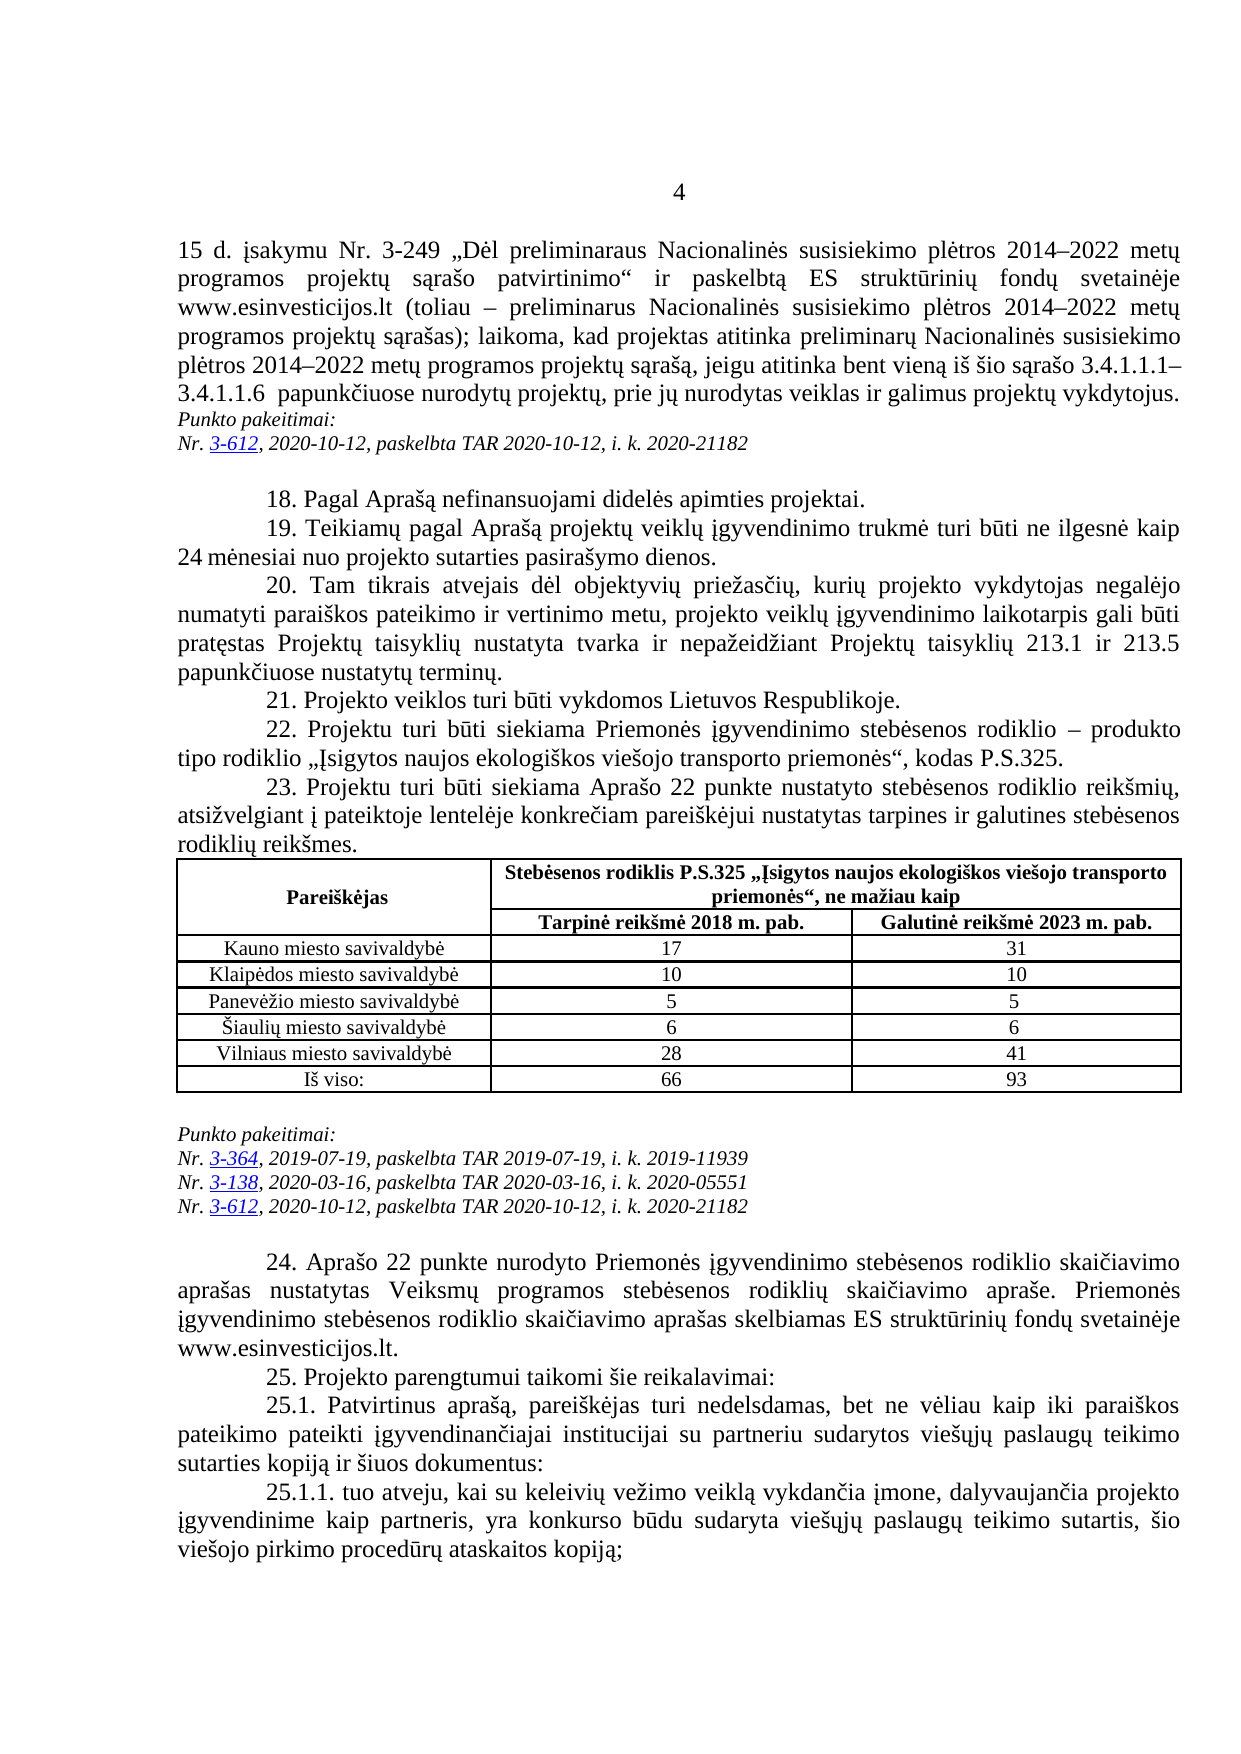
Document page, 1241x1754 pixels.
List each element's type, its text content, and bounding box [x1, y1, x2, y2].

text Nr. 3-364, 2019-07-19, paskelbta TAR 2019-07-19, i. k. 2019-11939 [177, 1146, 1181, 1170]
table_cell 10 [492, 963, 851, 986]
table_cell Iš viso: [178, 1067, 490, 1091]
table_header Stebėsenos rodiklis P.S.325 „Įsigytos naujos ekologiškos viešojo transporto priemonės“, ne mažiau kaip [492, 860, 1180, 908]
table_cell 5 [853, 989, 1180, 1013]
text 15 d. įsakymu Nr. 3-249 „Dėl preliminaraus Nacionalinės susisiekimo plėtros 2014–2022 metų programos projektų sąrašo patvirtinimo“ ir paskelbtą ES struktūrinių fondų svetainėje www.esinvesticijos.lt (toliau – preliminarus Nacionalinės susisiekimo plėtros 2014–2022 metų programos projektų sąrašas); laikoma, kad projektas atitinka preliminarų Nacionalinės susisiekimo plėtros 2014–2022 metų programos projektų sąrašą, jeigu atitinka bent vieną iš šio sąrašo 3.4.1.1.1–3.4.1.1.6 papunkčiuose nurodytų projektų, prie jų nurodytas veiklas ir galimus projektų vykdytojus. [177, 235, 1181, 407]
table_cell 41 [853, 1041, 1180, 1065]
text 25.1.1. tuo atveju, kai su keleivių vežimo veiklą vykdančia įmone, dalyvaujančia projekto įgyvendinime kaip partneris, yra konkurso būdu sudaryta viešųjų paslaugų teikimo sutartis, šio viešojo pirkimo procedūrų ataskaitos kopiją; [177, 1477, 1181, 1563]
text 25.1. Patvirtinus aprašą, pareiškėjas turi nedelsdamas, bet ne vėliau kaip iki paraiškos pateikimo pateikti įgyvendinančiajai institucijai su partneriu sudarytos viešųjų paslaugų teikimo sutarties kopiją ir šiuos dokumentus: [177, 1391, 1181, 1477]
text 24. Aprašo 22 punkte nurodyto Priemonės įgyvendinimo stebėsenos rodiklio skaičiavimo aprašas nustatytas Veiksmų programos stebėsenos rodiklių skaičiavimo apraše. Priemonės įgyvendinimo stebėsenos rodiklio skaičiavimo aprašas skelbiamas ES struktūrinių fondų svetainėje www.esinvesticijos.lt. [177, 1247, 1181, 1362]
text Punkto pakeitimai: [177, 407, 1181, 431]
table_cell 6 [853, 1015, 1180, 1039]
table_cell Klaipėdos miesto savivaldybė [178, 963, 490, 986]
table_cell 6 [492, 1015, 851, 1039]
text Nr. 3-612, 2020-10-12, paskelbta TAR 2020-10-12, i. k. 2020-21182 [177, 431, 1181, 455]
table_cell 93 [853, 1067, 1180, 1091]
text 21. Projekto veiklos turi būti vykdomos Lietuvos Respublikoje. [177, 685, 1181, 714]
text Nr. 3-138, 2020-03-16, paskelbta TAR 2020-03-16, i. k. 2020-05551 [177, 1170, 1181, 1194]
text 25. Projekto parengtumui taikomi šie reikalavimai: [177, 1362, 1181, 1391]
table_cell Galutinė reikšmė 2023 m. pab. [853, 910, 1180, 934]
text 18. Pagal Aprašą nefinansuojami didelės apimties projektai. [177, 484, 1181, 513]
table_cell Kauno miesto savivaldybė [178, 936, 490, 960]
table_cell Tarpinė reikšmė 2018 m. pab. [492, 910, 851, 934]
table_cell 66 [492, 1067, 851, 1091]
table_cell Vilniaus miesto savivaldybė [178, 1041, 490, 1065]
text 23. Projektu turi būti siekiama Aprašo 22 punkte nustatyto stebėsenos rodiklio reikšmių, atsižvelgiant į pateiktoje lentelėje konkrečiam pareiškėjui nustatytas tarpines ir galutines stebėsenos rodiklių reikšmes. [177, 772, 1181, 858]
table_cell 28 [492, 1041, 851, 1065]
table_cell 5 [492, 989, 851, 1013]
table_cell 10 [853, 963, 1180, 986]
table_cell Šiaulių miesto savivaldybė [178, 1015, 490, 1039]
text 20. Tam tikrais atvejais dėl objektyvių priežasčių, kurių projekto vykdytojas negalėjo numatyti paraiškos pateikimo ir vertinimo metu, projekto veiklų įgyvendinimo laikotarpis gali būti pratęstas Projektų taisyklių nustatyta tvarka ir nepažeidžiant Projektų taisyklių 213.1 ir 213.5 papunkčiuose nustatytų terminų. [177, 570, 1181, 685]
text Nr. 3-612, 2020-10-12, paskelbta TAR 2020-10-12, i. k. 2020-21182 [177, 1194, 1181, 1218]
table_cell Panevėžio miesto savivaldybė [178, 989, 490, 1013]
table_cell 31 [853, 936, 1180, 960]
table_cell 17 [492, 936, 851, 960]
text 19. Teikiamų pagal Aprašą projektų veiklų įgyvendinimo trukmė turi būti ne ilgesnė kaip 24 mėnesiai nuo projekto sutarties pasirašymo dienos. [177, 513, 1181, 570]
table_header Pareiškėjas [178, 860, 490, 934]
text 22. Projektu turi būti siekiama Priemonės įgyvendinimo stebėsenos rodiklio – produkto tipo rodiklio „Įsigytos naujos ekologiškos viešojo transporto priemonės“, kodas P.S.325. [177, 714, 1181, 772]
text Punkto pakeitimai: [177, 1122, 1181, 1146]
